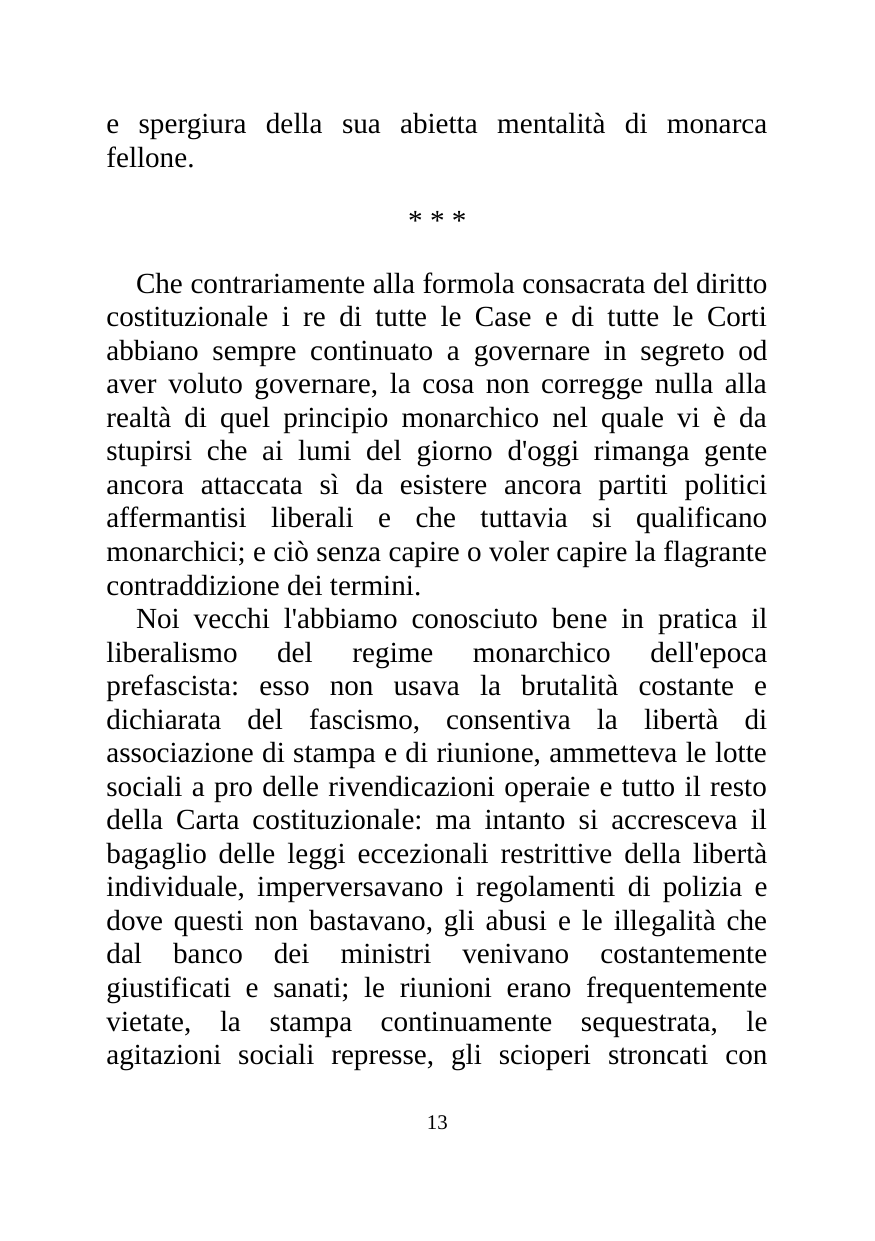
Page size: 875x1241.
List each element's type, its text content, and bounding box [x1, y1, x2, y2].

text e spergiura della sua abietta mentalità di monarca fellone. [106, 106, 768, 173]
text Noi vecchi l'abbiamo conosciuto bene in pratica il liberalismo del regime monarchico dell'epoca prefascista: esso non usava la brutalità costante e dichiarata del fascismo, consentiva la libertà di associazione di stampa e di riunione, ammetteva le lotte sociali a pro delle rivendicazioni operaie e tutto il resto della Carta costituzionale: ma intanto si accresceva il bagaglio delle leggi eccezionali restrittive della libertà individuale, imperversavano i regolamenti di polizia e dove questi non bastavano, gli abusi e le illegalità che dal banco dei ministri venivano costantemente giustificati e sanati; le riunioni erano frequentemente vietate, la stampa continuamente sequestrata, le agitazioni sociali represse, gli scioperi stroncati con [106, 601, 768, 1071]
text * * * [106, 203, 768, 236]
text Che contrariamente alla formola consacrata del diritto costituzionale i re di tutte le Case e di tutte le Corti abbiano sempre continuato a governare in segreto od aver voluto governare, la cosa non corregge nulla alla realtà di quel principio monarchico nel quale vi è da stupirsi che ai lumi del giorno d'oggi rimanga gente ancora attaccata sì da esistere ancora partiti politici affermantisi liberali e che tuttavia si qualificano monarchici; e ciò senza capire o voler capire la flagrante contraddizione dei termini. [106, 266, 768, 601]
